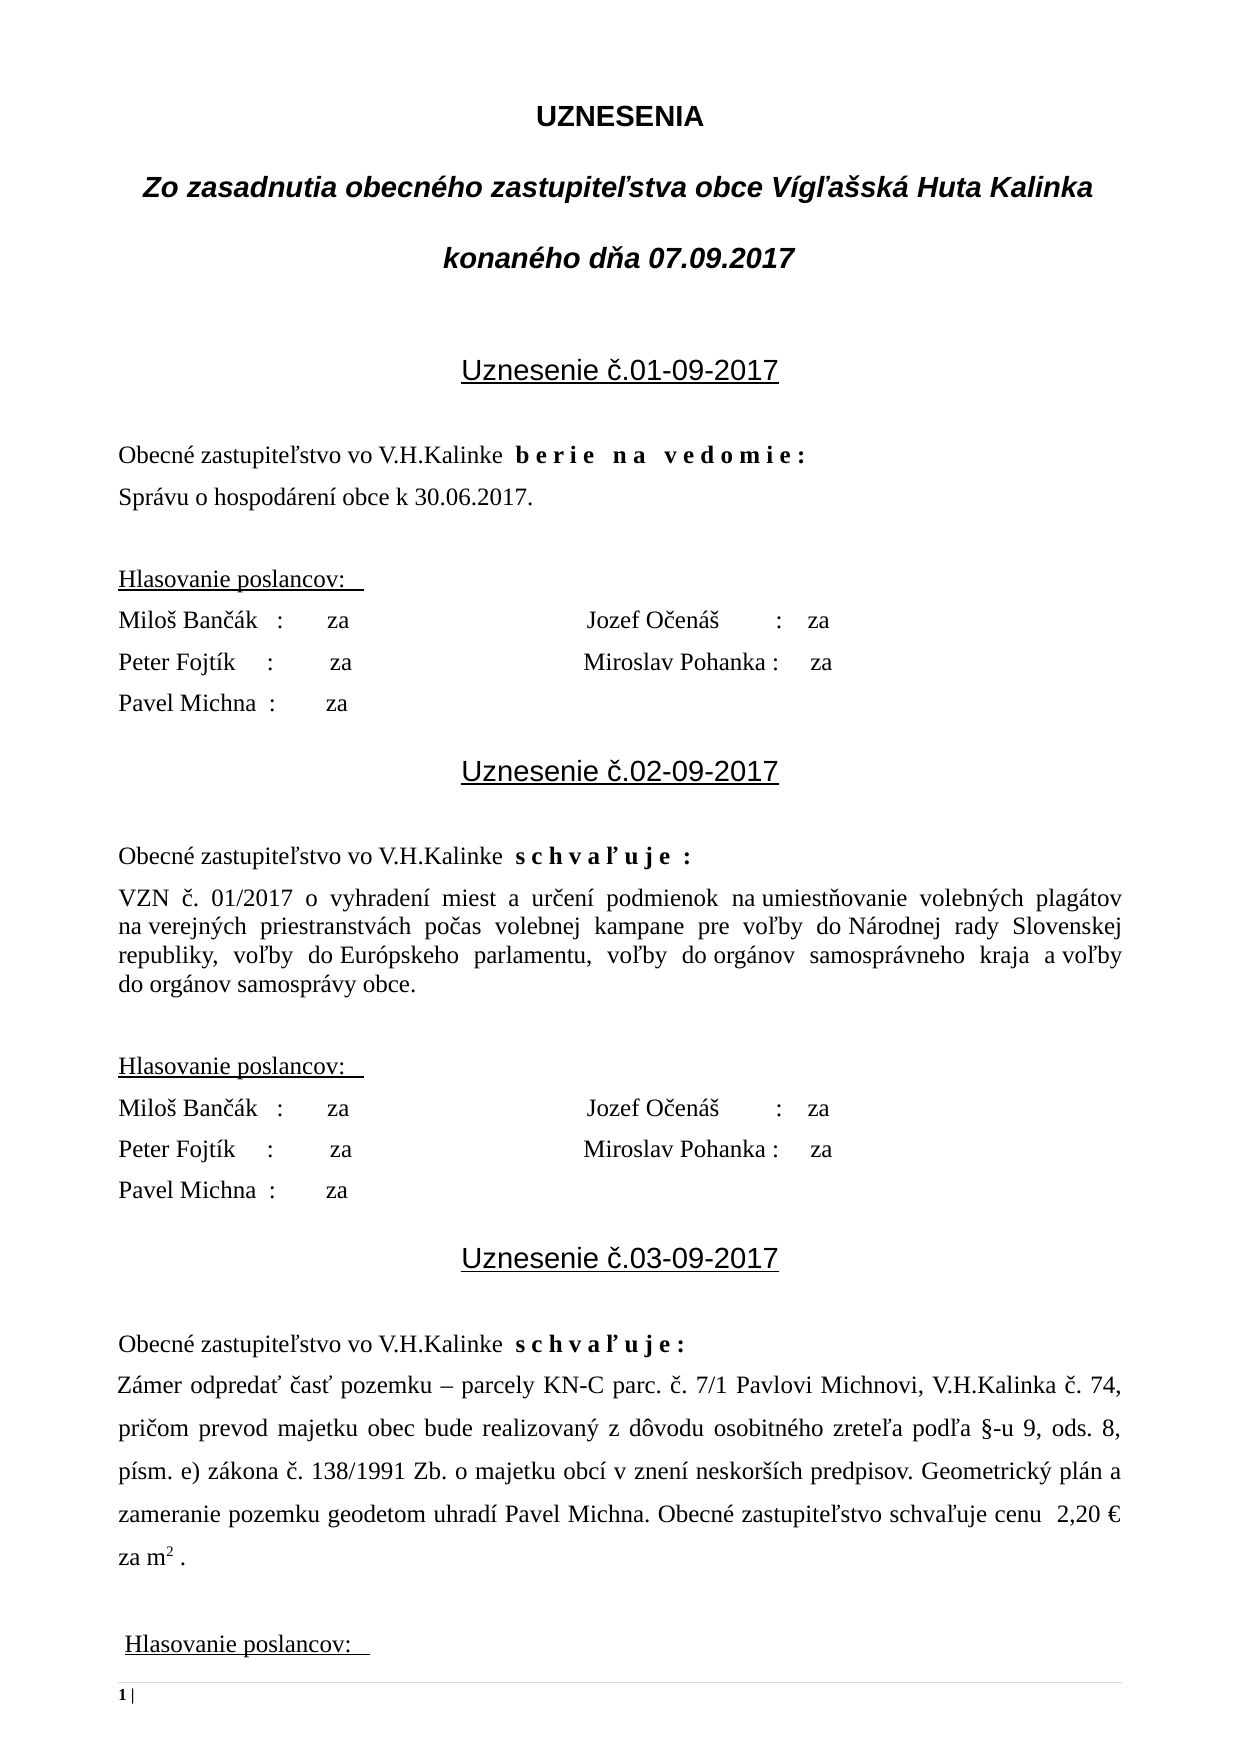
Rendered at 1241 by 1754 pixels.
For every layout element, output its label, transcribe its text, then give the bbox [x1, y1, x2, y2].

text Peter Fojtík : za Miroslav Pohanka : za [118, 647, 1122, 675]
text Pavel Michna : za [118, 688, 1122, 717]
text Obecné zastupiteľstvo vo V.H.Kalinke s c h v a ľ u j e : [118, 841, 1122, 870]
text Obecné zastupiteľstvo vo V.H.Kalinke s c h v a ľ u j e : [118, 1329, 1122, 1357]
text Hlasovanie poslancov: [118, 1051, 1122, 1080]
text Miloš Bančák : za Jozef Očenáš : za [118, 1093, 1122, 1121]
text Uznesenie č.02-09-2017 [118, 754, 1122, 788]
text VZN č. 01/2017 o vyhradení miest a určení podmienok na umiestňovanie volebných plagátov na verejných priestranstvách počas volebnej kampane pre voľby do Národnej rady Slovenskej republiky, voľby do Európskeho parlamentu, voľby do orgánov samosprávneho kraja a voľby do orgánov samosprávy obce. [118, 883, 1122, 998]
text Hlasovanie poslancov: [118, 1629, 1122, 1657]
subtitle konaného dňa 07.09.2017 [118, 241, 1122, 274]
text Uznesenie č.03-09-2017 [118, 1241, 1122, 1275]
text Hlasovanie poslancov: [118, 564, 1122, 593]
text Obecné zastupiteľstvo vo V.H.Kalinke b e r i e n a v e d o m i e : [118, 440, 1122, 469]
subtitle Zo zasadnutia obecného zastupiteľstva obce Vígľašská Huta Kalinka [118, 170, 1122, 203]
text Miloš Bančák : za Jozef Očenáš : za [118, 605, 1122, 634]
text Uznesenie č.01-09-2017 [118, 353, 1122, 387]
text Peter Fojtík : za Miroslav Pohanka : za [118, 1134, 1122, 1163]
text Pavel Michna : za [118, 1175, 1122, 1204]
subtitle UZNESENIA [118, 99, 1122, 132]
text Zámer odpredať časť pozemku – parcely KN-C parc. č. 7/1 Pavlovi Michnovi, V.H.Kalinka č. 74, pričom prevod majetku obec bude realizovaný z dôvodu osobitného zreteľa podľa §-u 9, ods. 8, písm. e) zákona č. 138/1991 Zb. o majetku obcí v znení neskorších predpisov. Geometrický plán a zameranie pozemku geodetom uhradí Pavel Michna. Obecné zastupiteľstvo schvaľuje cenu 2,20 € za m2 . [117, 1370, 1122, 1571]
text Správu o hospodárení obce k 30.06.2017. [118, 482, 1122, 510]
